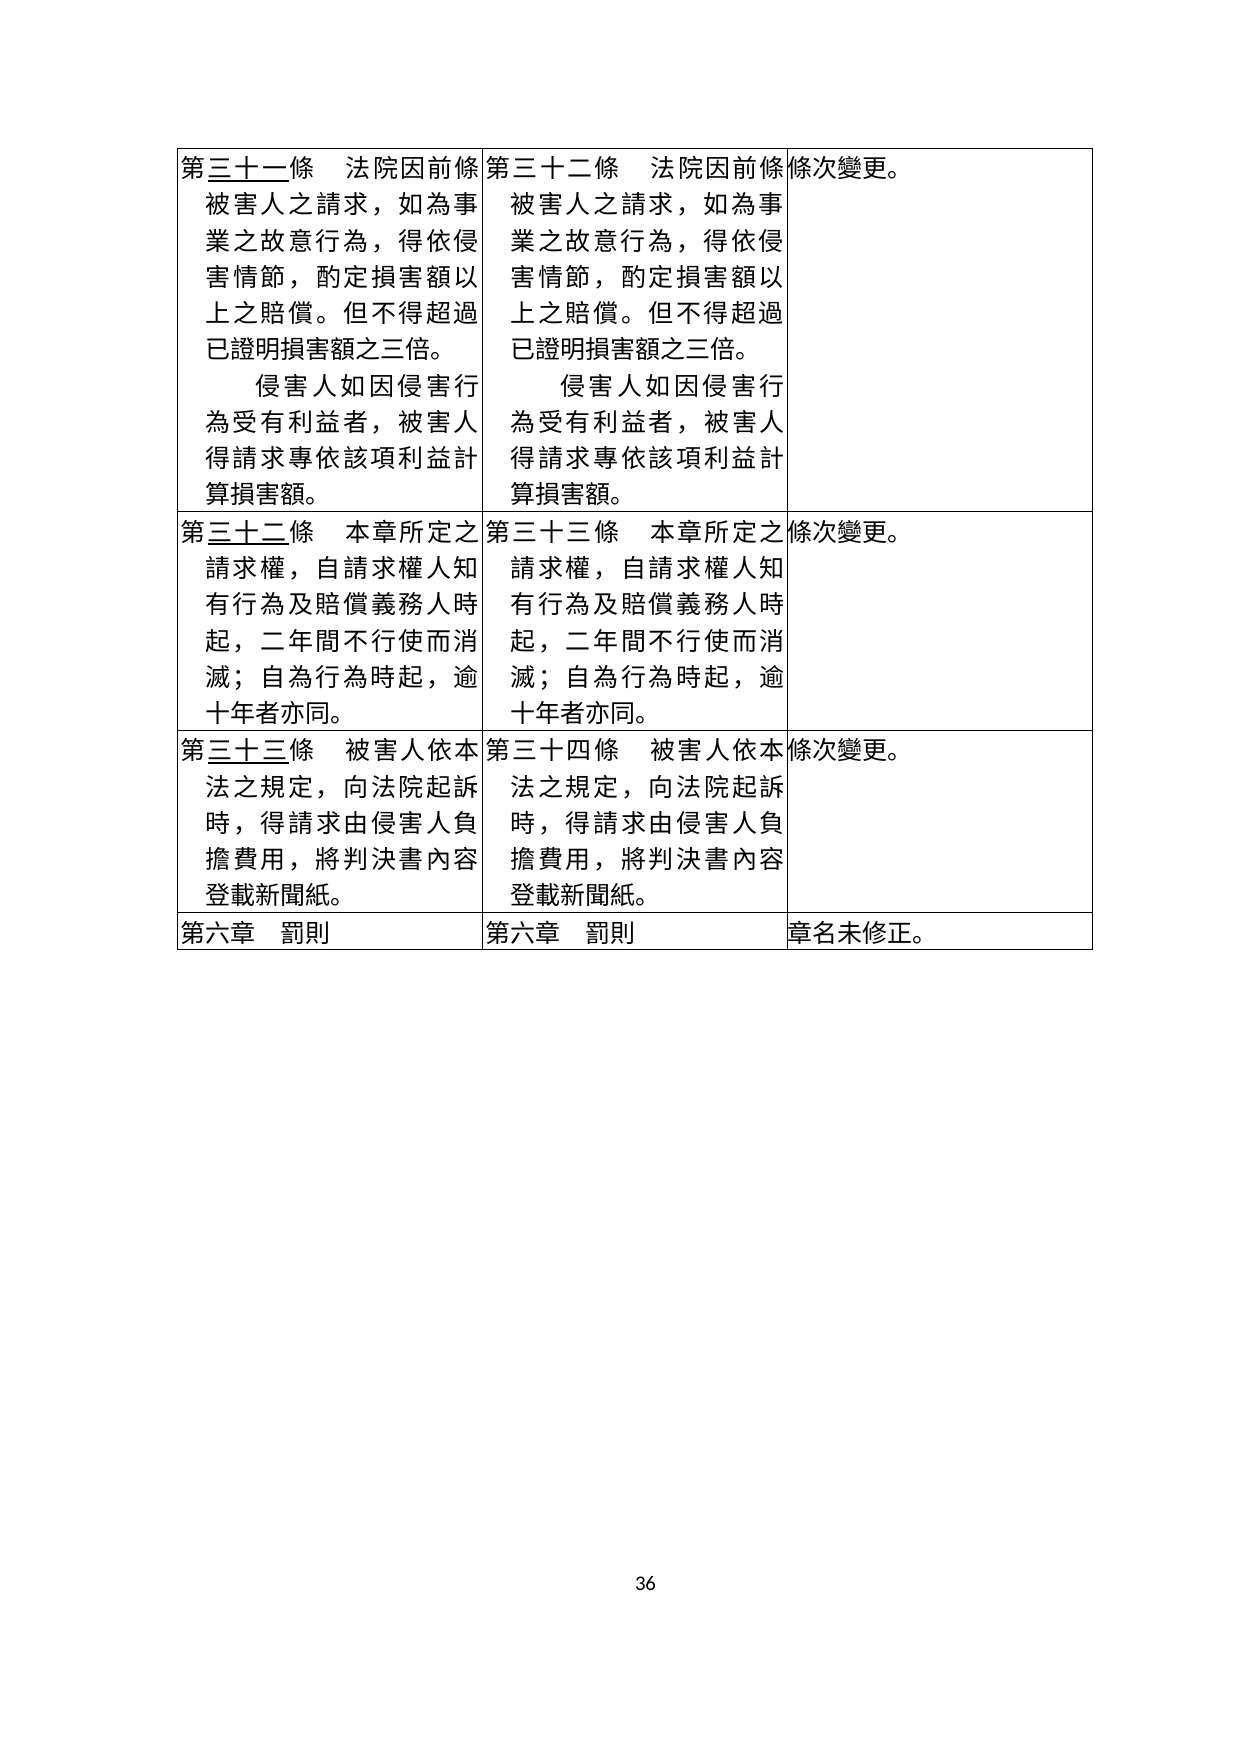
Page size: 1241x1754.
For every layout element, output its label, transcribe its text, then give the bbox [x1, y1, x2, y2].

table_cell 章名未修正。 [788, 913, 1092, 949]
table_cell 第三十一條 法院因前條被害人之請求，如為事業之故意行為，得依侵害情節，酌定損害額以上之賠償。但不得超過已證明損害額之三倍。 侵害人如因侵害行為受有利益者，被害人得請求專依該項利益計算損害額。 [178, 149, 482, 511]
table_cell 第六章 罰則 [178, 913, 482, 949]
table_cell 第三十三條 本章所定之請求權，自請求權人知有行為及賠償義務人時起，二年間不行使而消滅；自為行為時起，逾十年者亦同。 [483, 512, 787, 730]
table_cell 第三十二條 法院因前條被害人之請求，如為事業之故意行為，得依侵害情節，酌定損害額以上之賠償。但不得超過已證明損害額之三倍。 侵害人如因侵害行為受有利益者，被害人得請求專依該項利益計算損害額。 [483, 149, 787, 511]
table_cell 第三十四條 被害人依本法之規定，向法院起訴時，得請求由侵害人負擔費用，將判決書內容登載新聞紙。 [483, 731, 787, 912]
table_cell 條次變更。 [788, 512, 1092, 730]
table_cell 條次變更。 [788, 731, 1092, 912]
table_cell 第三十三條 被害人依本法之規定，向法院起訴時，得請求由侵害人負擔費用，將判決書內容登載新聞紙。 [178, 731, 482, 912]
table_cell 條次變更。 [788, 149, 1092, 511]
table_cell 第三十二條 本章所定之請求權，自請求權人知有行為及賠償義務人時起，二年間不行使而消滅；自為行為時起，逾十年者亦同。 [178, 512, 482, 730]
table_cell 第六章 罰則 [483, 913, 787, 949]
